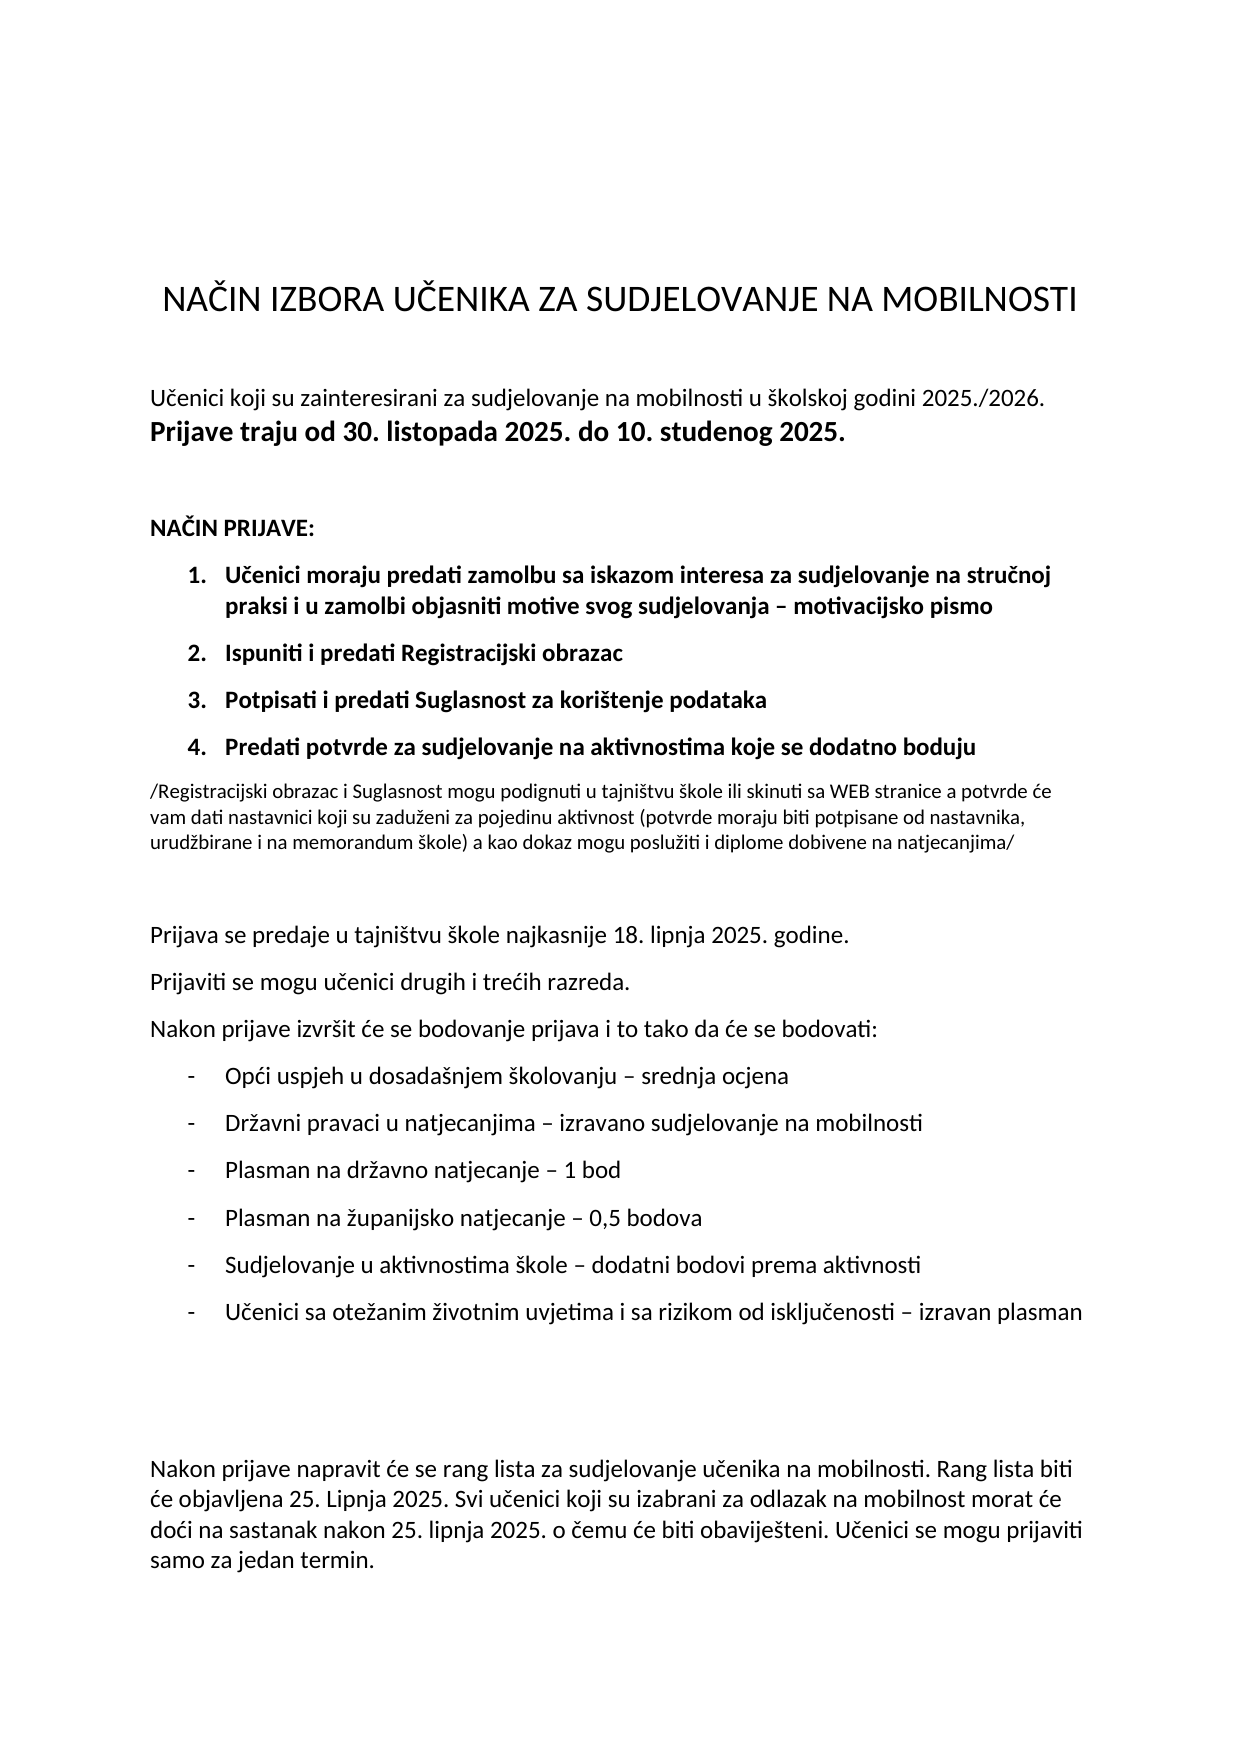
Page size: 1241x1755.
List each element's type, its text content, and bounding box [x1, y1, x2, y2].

list Učenici moraju predati zamolbu sa iskazom interesa za sudjelovanje na stručnoj praksi i u zamolbi objasniti motive svog sudjelovanja – motivacijsko pismo [187, 559, 1090, 620]
list Plasman na županijsko natjecanje – 0,5 bodova [187, 1202, 1090, 1232]
list Plasman na državno natjecanje – 1 bod [187, 1155, 1090, 1185]
text /Registracijski obrazac i Suglasnost mogu podignuti u tajništvu škole ili skinuti sa WEB stranice a potvrde će vam dati nastavnici koji su zaduženi za pojedinu aktivnost (potvrde moraju biti potpisane od nastavnika, urudžbirane i na memorandum škole) a kao dokaz mogu poslužiti i diplome dobivene na natjecanjima/ [150, 779, 1090, 855]
text Nakon prijave napravit će se rang lista za sudjelovanje učenika na mobilnosti. Rang lista biti će objavljena 25. Lipnja 2025. Svi učenici koji su izabrani za odlazak na mobilnost morat će doći na sastanak nakon 25. lipnja 2025. o čemu će biti obaviješteni. Učenici se mogu prijaviti samo za jedan termin. [150, 1453, 1090, 1575]
list Državni pravaci u natjecanjima – izravano sudjelovanje na mobilnosti [187, 1107, 1090, 1138]
list Predati potvrde za sudjelovanje na aktivnostima koje se dodatno boduju [187, 731, 1090, 762]
list Učenici sa otežanim životnim uvjetima i sa rizikom od isključenosti – izravan plasman [187, 1296, 1090, 1327]
text Prijava se predaje u tajništvu škole najkasnije 18. lipnja 2025. godine. [150, 919, 1090, 949]
table_cell [150, 1422, 609, 1453]
text NAČIN IZBORA UČENIKA ZA SUDJELOVANJE NA MOBILNOSTI [150, 275, 1090, 321]
table_header [150, 1391, 609, 1422]
text Nakon prijave izvršit će se bodovanje prijava i to tako da će se bodovati: [150, 1013, 1090, 1044]
text NAČIN PRIJAVE: [150, 512, 1090, 543]
list Potpisati i predati Suglasnost za korištenje podataka [187, 684, 1090, 715]
table_cell [609, 1422, 1069, 1453]
text Učenici koji su zainteresirani za sudjelovanje na mobilnosti u školskoj godini 2025./2026. Prijave traju od 30. listopada 2025. do 10. studenog 2025. [150, 382, 1090, 448]
list Opći uspjeh u dosadašnjem školovanju – srednja ocjena [187, 1060, 1090, 1091]
text Prijaviti se mogu učenici drugih i trećih razreda. [150, 966, 1090, 996]
list Sudjelovanje u aktivnostima škole – dodatni bodovi prema aktivnosti [187, 1249, 1090, 1279]
list Ispuniti i predati Registracijski obrazac [187, 637, 1090, 668]
table_header [609, 1391, 1069, 1422]
